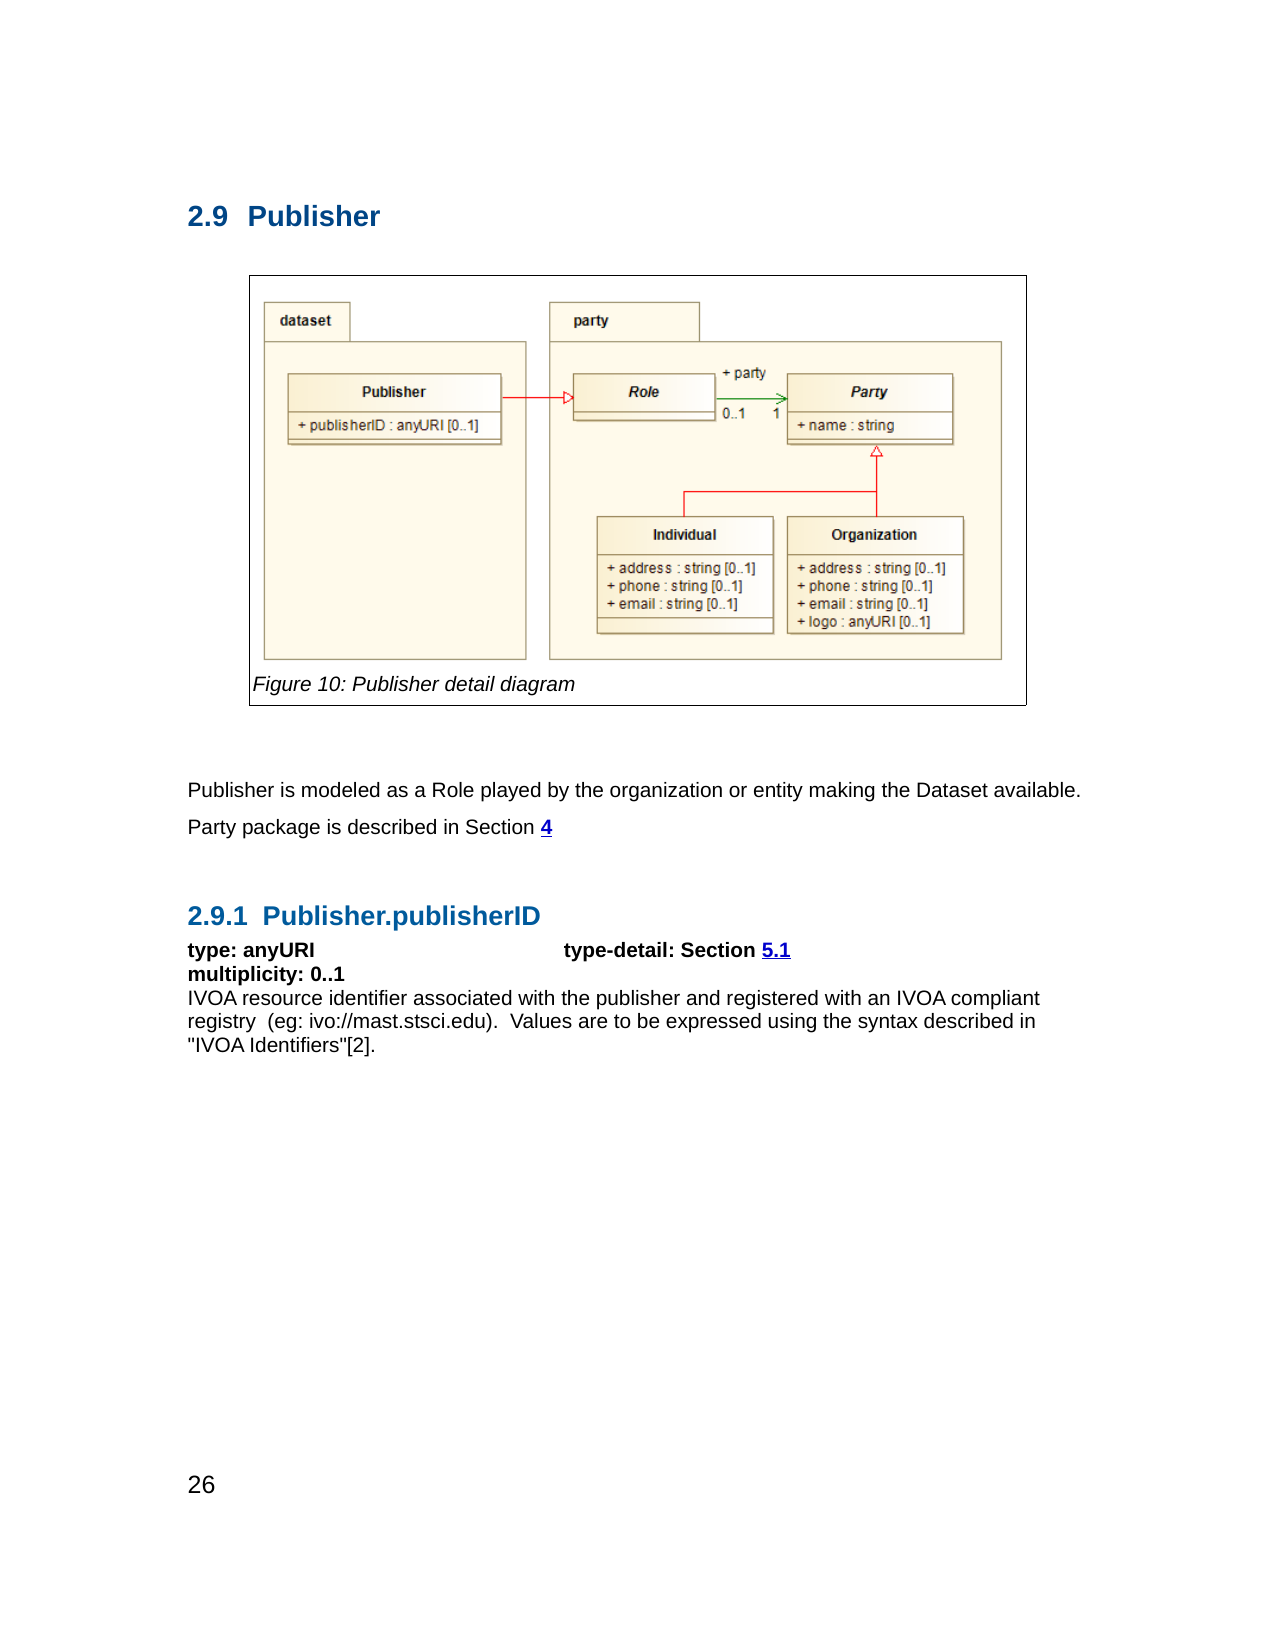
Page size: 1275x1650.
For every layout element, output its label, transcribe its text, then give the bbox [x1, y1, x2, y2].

text Party package is described in Section 4 [187, 814, 1087, 838]
text Publisher is modeled as a Role played by the organization or entity making the Dataset available. [187, 778, 1087, 802]
text IVOA resource identifier associated with the publisher and registered with an IVOA compliant registry (eg: ivo://mast.stsci.edu). Values are to be expressed using the syntax described in "IVOA Identifiers"[2]. [187, 985, 1087, 1057]
text type: anyURI type-detail: Section 5.1 [187, 937, 1087, 961]
text Figure 10: Publisher detail diagram [252, 291, 1023, 696]
subtitle Publisher.publisherID [187, 900, 1087, 931]
subtitle Publisher [187, 199, 1087, 232]
text multiplicity: 0..1 [187, 961, 1087, 985]
picture [252, 291, 1014, 672]
